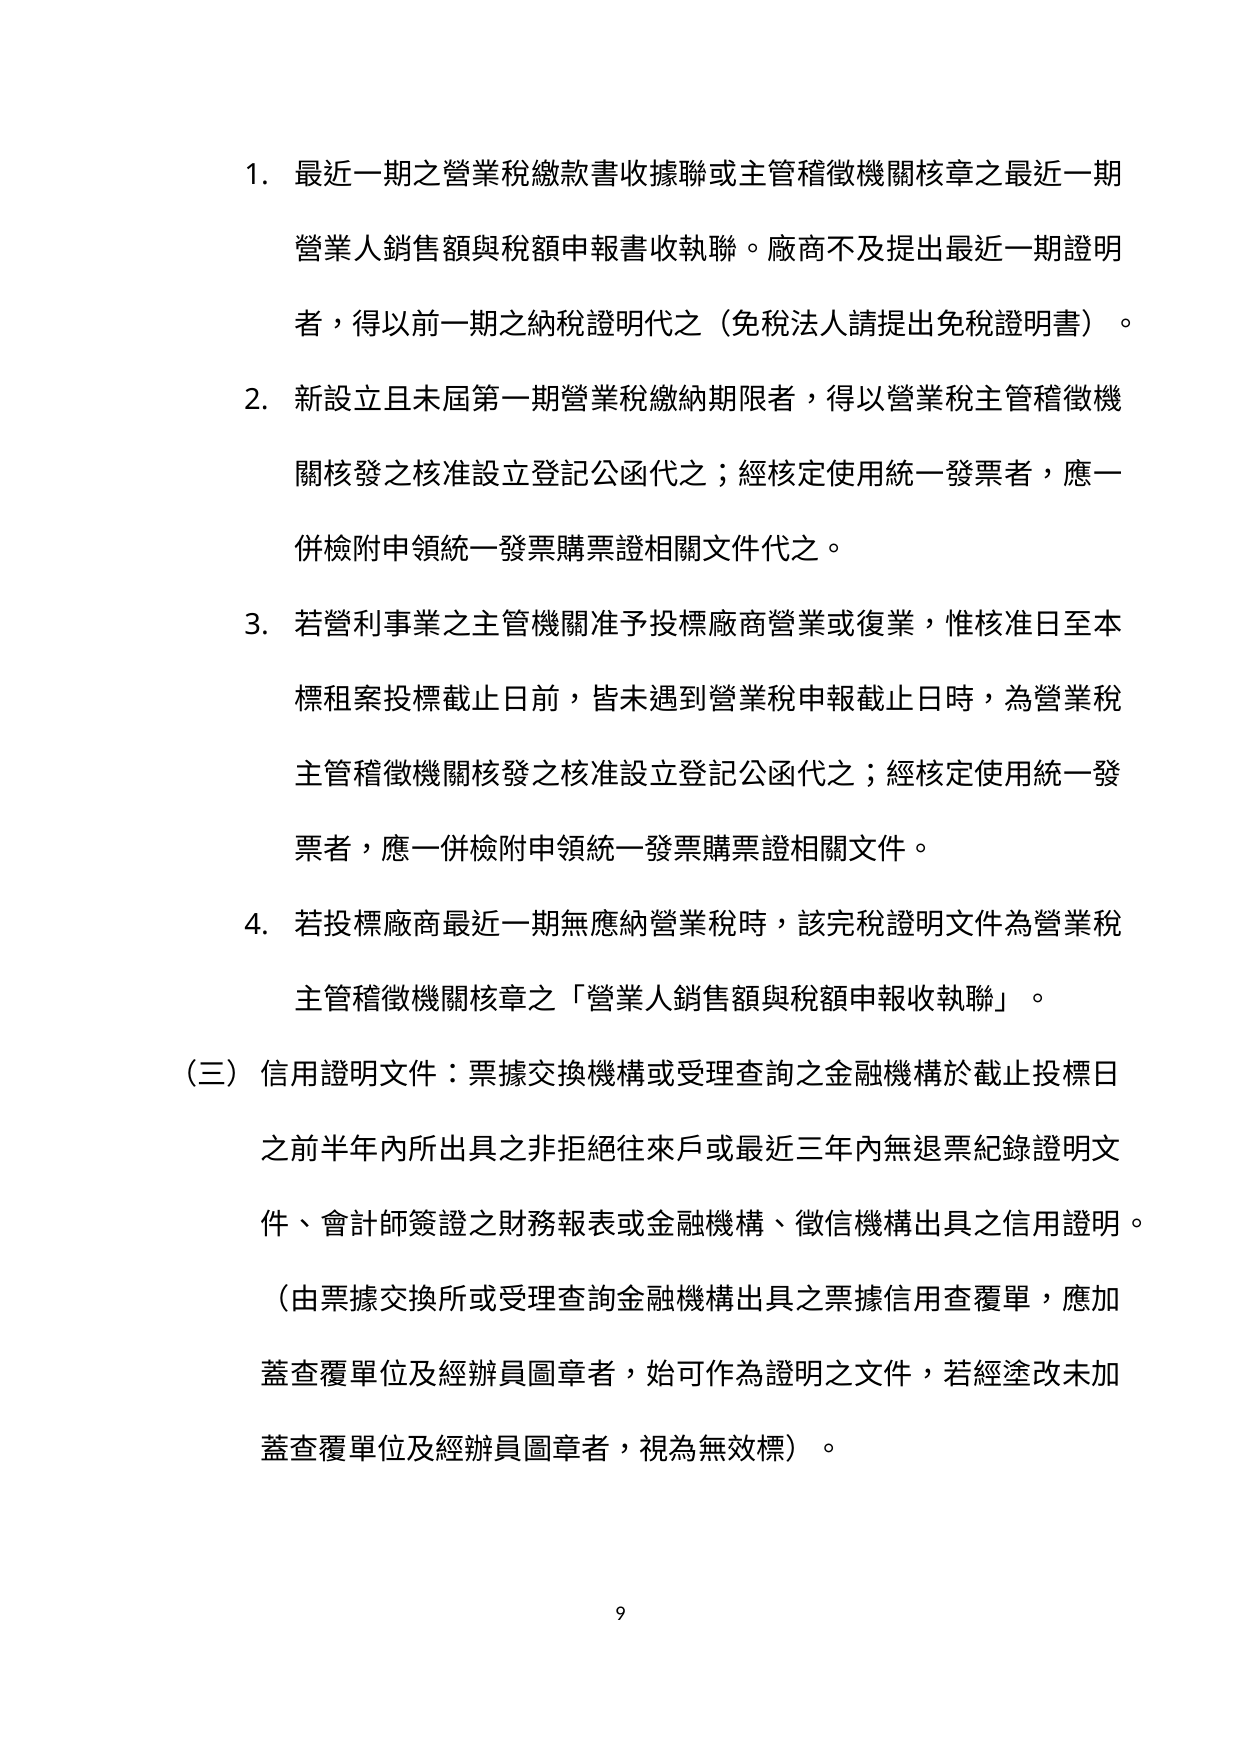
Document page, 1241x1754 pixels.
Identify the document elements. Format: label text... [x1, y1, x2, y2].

list 信用證明文件：票據交換機構或受理查詢之金融機構於截止投標日之前半年內所出具之非拒絕往來戶或最近三年內無退票紀錄證明文件、會計師簽證之財務報表或金融機構、徵信機構出具之信用證明。（由票據交換所或受理查詢金融機構出具之票據信用查覆單，應加蓋查覆單位及經辦員圖章者，始可作為證明之文件，若經塗改未加蓋查覆單位及經辦員圖章者，視為無效標）。 [168, 1028, 1122, 1478]
list 若投標廠商最近一期無應納營業稅時，該完稅證明文件為營業稅主管稽徵機關核章之「營業人銷售額與稅額申報收執聯」。 [244, 878, 1122, 1028]
list 新設立且未屆第一期營業稅繳納期限者，得以營業稅主管稽徵機關核發之核准設立登記公函代之；經核定使用統一發票者，應一併檢附申領統一發票購票證相關文件代之。 [244, 353, 1122, 578]
list 最近一期之營業稅繳款書收據聯或主管稽徵機關核章之最近一期營業人銷售額與稅額申報書收執聯。廠商不及提出最近一期證明者，得以前一期之納稅證明代之（免稅法人請提出免稅證明書）。 [244, 128, 1122, 353]
list 若營利事業之主管機關准予投標廠商營業或復業，惟核准日至本標租案投標截止日前，皆未遇到營業稅申報截止日時，為營業稅主管稽徵機關核發之核准設立登記公函代之；經核定使用統一發票者，應一併檢附申領統一發票購票證相關文件。 [244, 578, 1122, 878]
